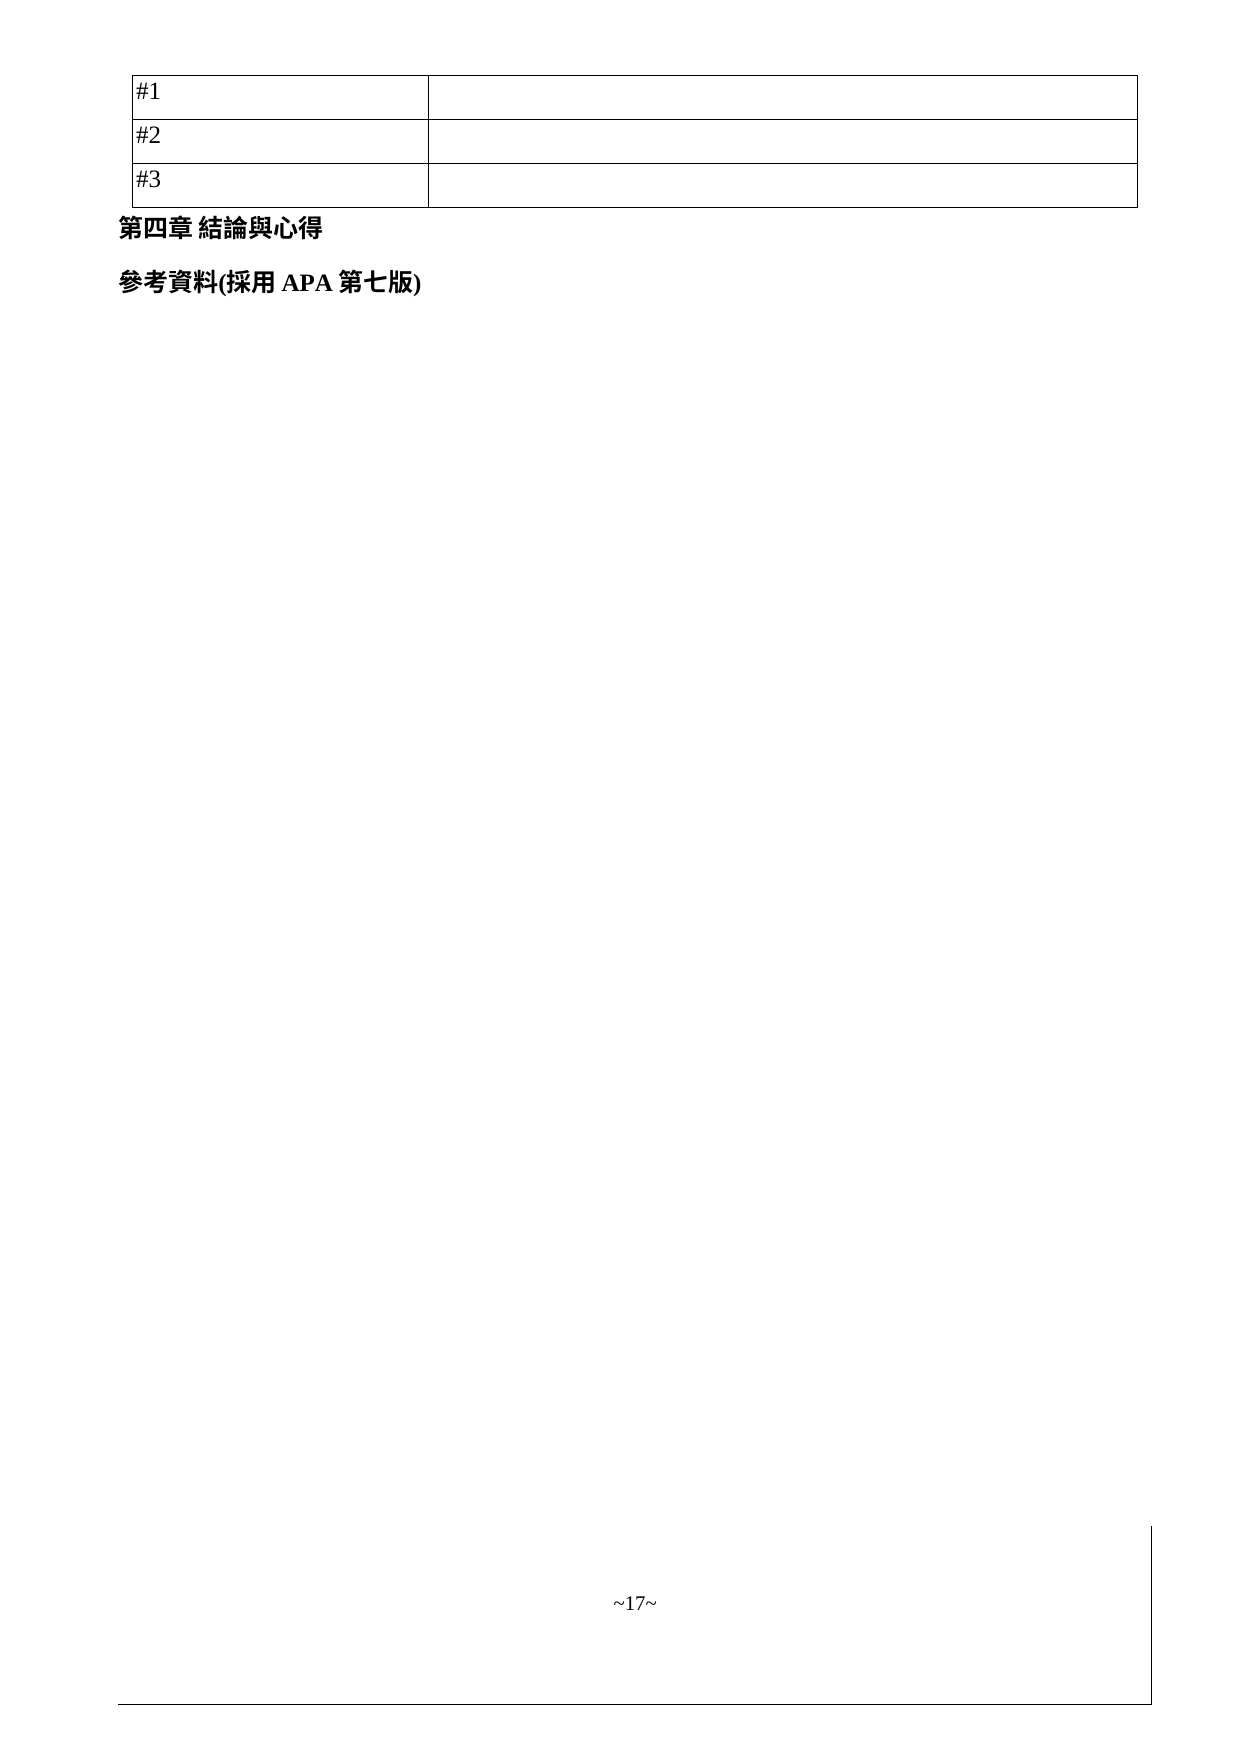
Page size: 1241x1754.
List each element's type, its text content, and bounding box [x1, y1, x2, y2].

text 參考資料(採用APA第七版) [118, 263, 1152, 299]
table_cell [429, 120, 1137, 163]
table_cell #1 [133, 76, 428, 119]
table_cell #3 [133, 164, 428, 207]
table_cell [429, 164, 1137, 207]
table_cell #2 [133, 120, 428, 163]
text 第四章 結論與心得 [118, 208, 1152, 244]
table_cell [429, 76, 1137, 119]
